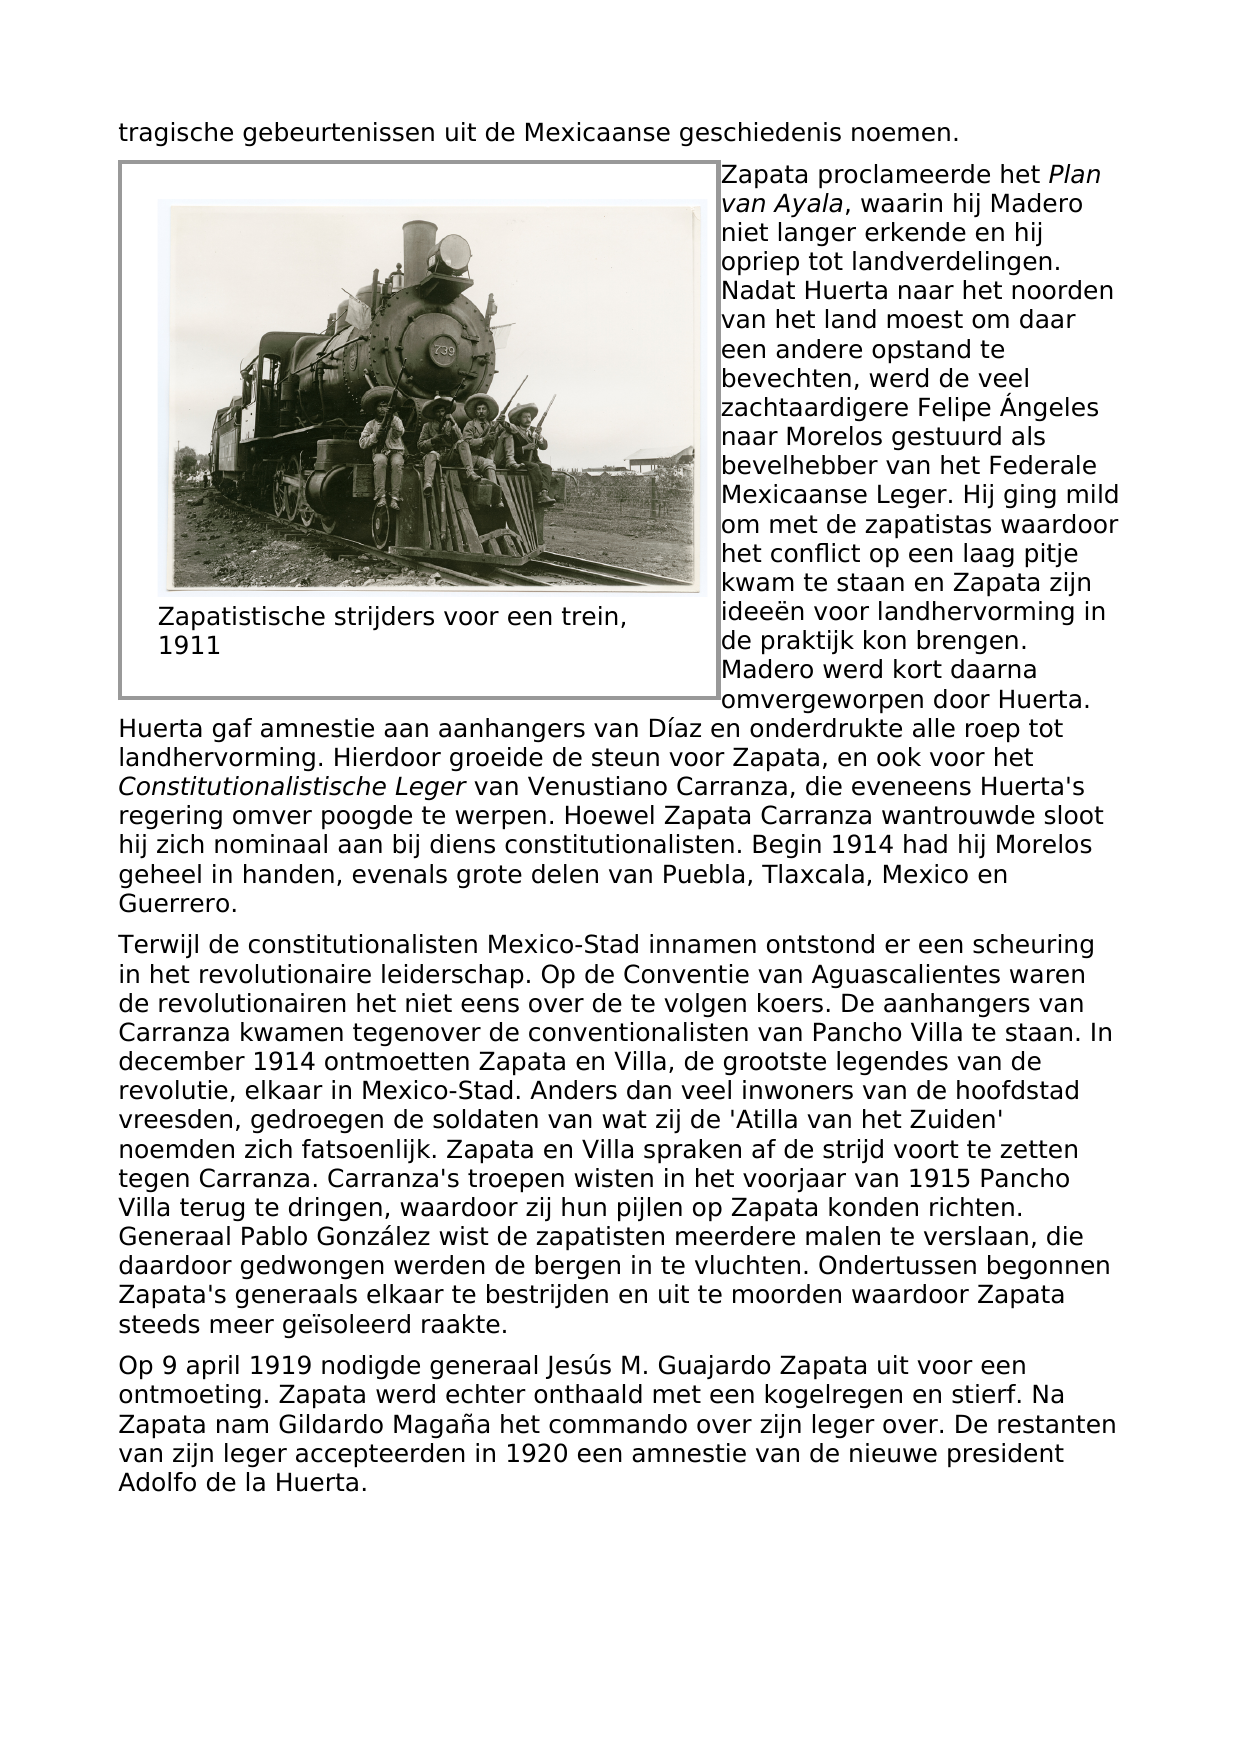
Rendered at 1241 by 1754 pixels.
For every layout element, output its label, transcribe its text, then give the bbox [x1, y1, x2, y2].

table_header Zapatistische strijders voor een trein, 1911 [122, 164, 707, 696]
picture [157, 199, 708, 597]
text tragische gebeurtenissen uit de Mexicaanse geschiedenis noemen. [118, 118, 1122, 147]
text Zapata proclameerde het Plan van Ayala, waarin hij Madero niet langer erkende en hij opriep tot landverdelingen. Nadat Huerta naar het noorden van het land moest om daar een andere opstand te bevechten, werd de veel zachtaardigere Felipe Ángeles naar Morelos gestuurd als bevelhebber van het Federale Mexicaanse Leger. Hij ging mild om met de zapatistas waardoor het conflict op een laag pitje kwam te staan en Zapata zijn ideeën voor landhervorming in de praktijk kon brengen. Madero werd kort daarna omvergeworpen door Huerta. Huerta gaf amnestie aan aanhangers van Díaz en onderdrukte alle roep tot landhervorming. Hierdoor groeide de steun voor Zapata, en ook voor het Constitutionalistische Leger van Venustiano Carranza, die eveneens Huerta's regering omver poogde te werpen. Hoewel Zapata Carranza wantrouwde sloot hij zich nominaal aan bij diens constitutionalisten. Begin 1914 had hij Morelos geheel in handen, evenals grote delen van Puebla, Tlaxcala, Mexico en Guerrero. [118, 160, 1122, 918]
text Op 9 april 1919 nodigde generaal Jesús M. Guajardo Zapata uit voor een ontmoeting. Zapata werd echter onthaald met een kogelregen en stierf. Na Zapata nam Gildardo Magaña het commando over zijn leger over. De restanten van zijn leger accepteerden in 1920 een amnestie van de nieuwe president Adolfo de la Huerta. [118, 1351, 1122, 1497]
text Terwijl de constitutionalisten Mexico-Stad innamen ontstond er een scheuring in het revolutionaire leiderschap. Op de Conventie van Aguascalientes waren de revolutionairen het niet eens over de te volgen koers. De aanhangers van Carranza kwamen tegenover de conventionalisten van Pancho Villa te staan. In december 1914 ontmoetten Zapata en Villa, de grootste legendes van de revolutie, elkaar in Mexico-Stad. Anders dan veel inwoners van de hoofdstad vreesden, gedroegen de soldaten van wat zij de 'Atilla van het Zuiden' noemden zich fatsoenlijk. Zapata en Villa spraken af de strijd voort te zetten tegen Carranza. Carranza's troepen wisten in het voorjaar van 1915 Pancho Villa terug te dringen, waardoor zij hun pijlen op Zapata konden richten. Generaal Pablo González wist de zapatisten meerdere malen te verslaan, die daardoor gedwongen werden de bergen in te vluchten. Ondertussen begonnen Zapata's generaals elkaar te bestrijden en uit te moorden waardoor Zapata steeds meer geïsoleerd raakte. [118, 931, 1122, 1339]
